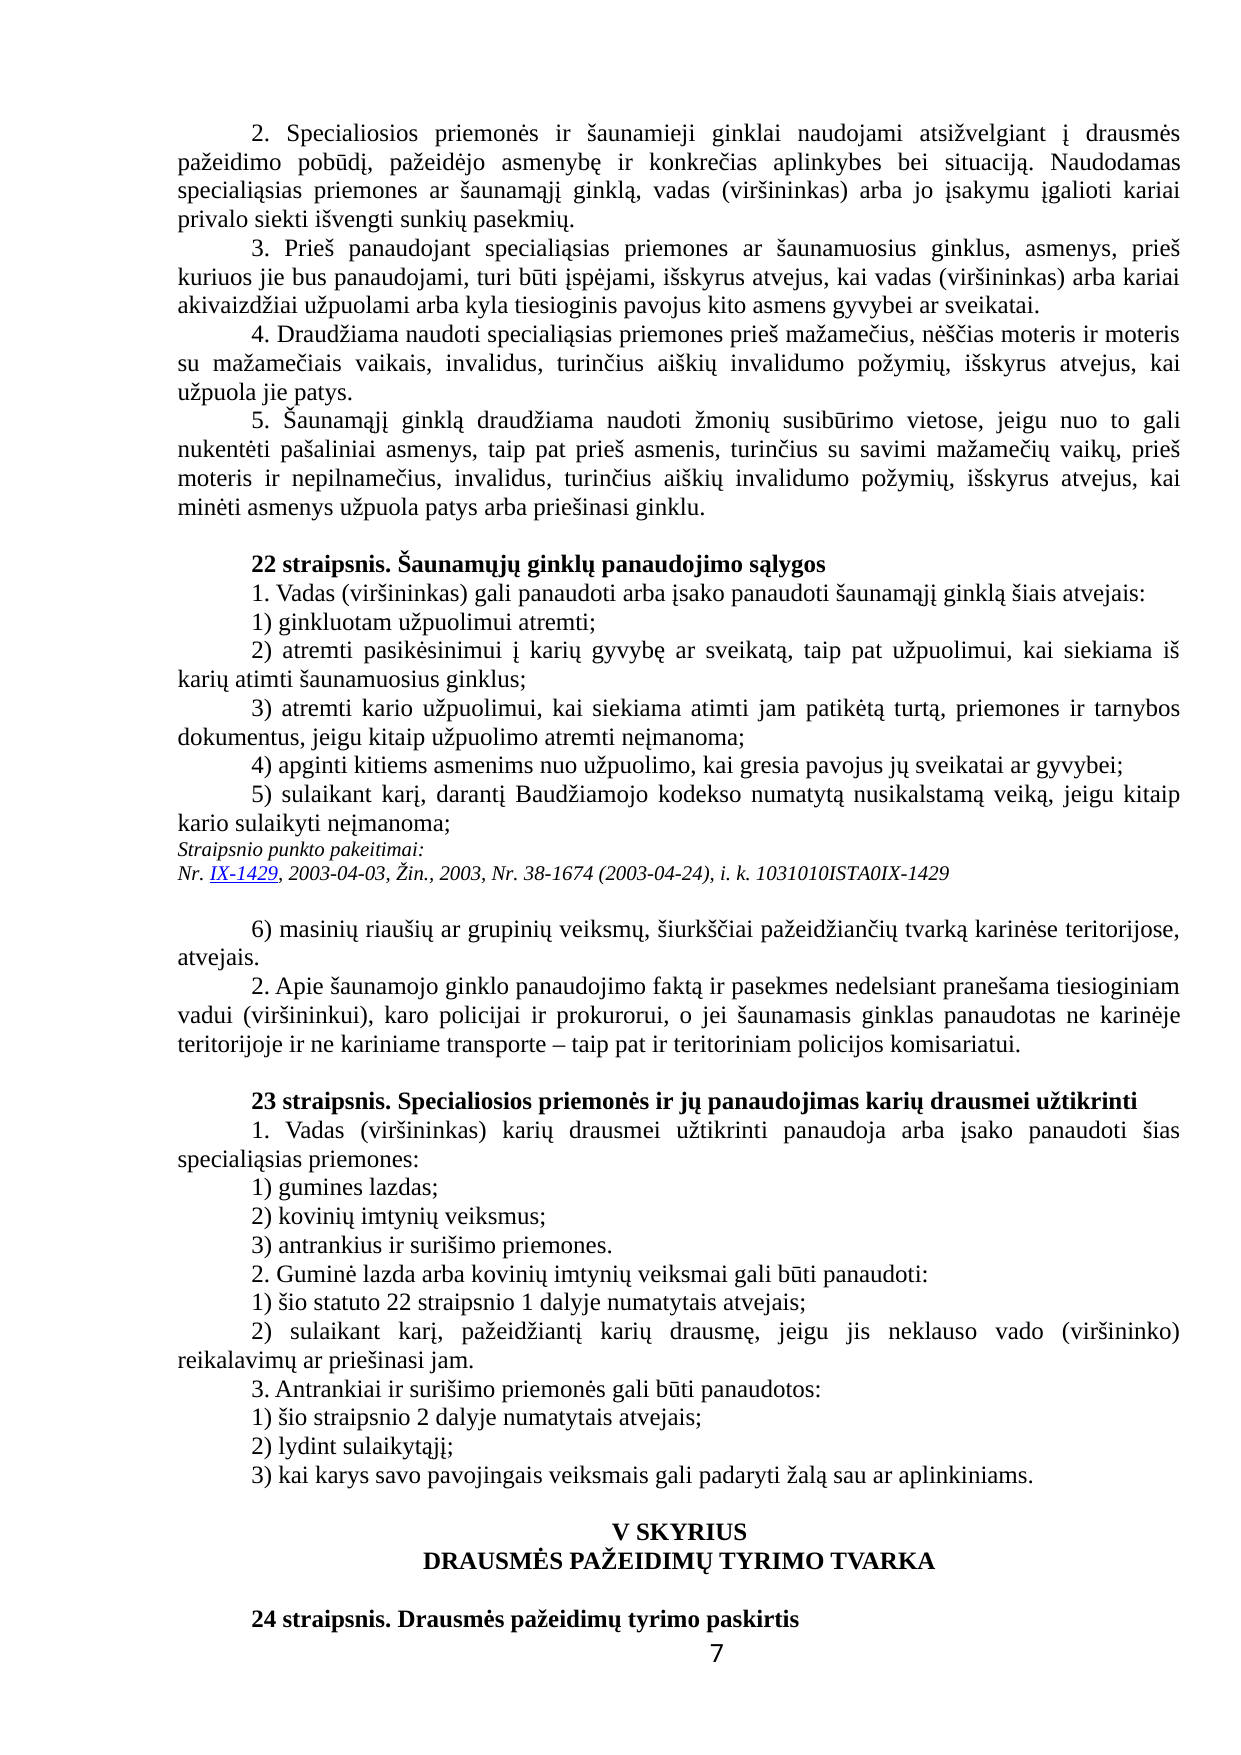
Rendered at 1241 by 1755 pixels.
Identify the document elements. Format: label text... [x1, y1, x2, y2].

text Nr. IX-1429, 2003-04-03, Žin., 2003, Nr. 38-1674 (2003-04-24), i. k. 1031010ISTA0IX-1429 [177, 861, 1181, 885]
text 3) kai karys savo pavojingais veiksmais gali padaryti žalą sau ar aplinkiniams. [177, 1460, 1181, 1489]
text Straipsnio punkto pakeitimai: [177, 837, 1181, 861]
text 24 straipsnis. Drausmės pažeidimų tyrimo paskirtis [177, 1604, 1181, 1632]
text 6) masinių riaušių ar grupinių veiksmų, šiurkščiai pažeidžiančių tvarką karinėse teritorijose, atvejais. [177, 914, 1181, 971]
text 2. Apie šaunamojo ginklo panaudojimo faktą ir pasekmes nedelsiant pranešama tiesioginiam vadui (viršininkui), karo policijai ir prokurorui, o jei šaunamasis ginklas panaudotas ne karinėje teritorijoje ir ne kariniame transporte – taip pat ir teritoriniam policijos komisariatui. [177, 971, 1181, 1057]
text 2) atremti pasikėsinimui į karių gyvybę ar sveikatą, taip pat užpuolimui, kai siekiama iš karių atimti šaunamuosius ginklus; [177, 636, 1181, 693]
text 3. Antrankiai ir surišimo priemonės gali būti panaudotos: [177, 1374, 1181, 1402]
text 2. Specialiosios priemonės ir šaunamieji ginklai naudojami atsižvelgiant į drausmės pažeidimo pobūdį, pažeidėjo asmenybę ir konkrečias aplinkybes bei situaciją. Naudodamas specialiąsias priemones ar šaunamąjį ginklą, vadas (viršininkas) arba jo įsakymu įgalioti kariai privalo siekti išvengti sunkių pasekmių. [177, 118, 1181, 233]
text 2) lydint sulaikytąjį; [177, 1431, 1181, 1460]
text 3. Prieš panaudojant specialiąsias priemones ar šaunamuosius ginklus, asmenys, prieš kuriuos jie bus panaudojami, turi būti įspėjami, išskyrus atvejus, kai vadas (viršininkas) arba kariai akivaizdžiai užpuolami arba kyla tiesioginis pavojus kito asmens gyvybei ar sveikatai. [177, 233, 1181, 319]
text 1. Vadas (viršininkas) karių drausmei užtikrinti panaudoja arba įsako panaudoti šias specialiąsias priemones: [177, 1115, 1181, 1172]
text 4. Draudžiama naudoti specialiąsias priemones prieš mažamečius, nėščias moteris ir moteris su mažamečiais vaikais, invalidus, turinčius aiškių invalidumo požymių, išskyrus atvejus, kai užpuola jie patys. [177, 319, 1181, 406]
text 1. Vadas (viršininkas) gali panaudoti arba įsako panaudoti šaunamąjį ginklą šiais atvejais: [177, 578, 1181, 607]
text 22 straipsnis. Šaunamųjų ginklų panaudojimo sąlygos [177, 549, 1181, 578]
text 1) ginkluotam užpuolimui atremti; [177, 607, 1181, 636]
text 1) šio straipsnio 2 dalyje numatytais atvejais; [177, 1402, 1181, 1431]
text DRAUSMĖS PAŽEIDIMŲ TYRIMO TVARKA [177, 1546, 1181, 1575]
text 3) antrankius ir surišimo priemones. [177, 1230, 1181, 1259]
text 3) atremti kario užpuolimui, kai siekiama atimti jam patikėtą turtą, priemones ir tarnybos dokumentus, jeigu kitaip užpuolimo atremti neįmanoma; [177, 693, 1181, 751]
text 5) sulaikant karį, darantį Baudžiamojo kodekso numatytą nusikalstamą veiką, jeigu kitaip kario sulaikyti neįmanoma; [177, 779, 1181, 837]
text V SKYRIUS [177, 1517, 1181, 1546]
text 23 straipsnis. Specialiosios priemonės ir jų panaudojimas karių drausmei užtikrinti [177, 1086, 1181, 1115]
text 4) apginti kitiems asmenims nuo užpuolimo, kai gresia pavojus jų sveikatai ar gyvybei; [177, 751, 1181, 779]
text 2. Guminė lazda arba kovinių imtynių veiksmai gali būti panaudoti: [177, 1259, 1181, 1287]
text 5. Šaunamąjį ginklą draudžiama naudoti žmonių susibūrimo vietose, jeigu nuo to gali nukentėti pašaliniai asmenys, taip pat prieš asmenis, turinčius su savimi mažamečių vaikų, prieš moteris ir nepilnamečius, invalidus, turinčius aiškių invalidumo požymių, išskyrus atvejus, kai minėti asmenys užpuola patys arba priešinasi ginklu. [177, 406, 1181, 521]
text 2) sulaikant karį, pažeidžiantį karių drausmę, jeigu jis neklauso vado (viršininko) reikalavimų ar priešinasi jam. [177, 1316, 1181, 1374]
text 2) kovinių imtynių veiksmus; [177, 1201, 1181, 1230]
text 1) gumines lazdas; [177, 1172, 1181, 1201]
text 1) šio statuto 22 straipsnio 1 dalyje numatytais atvejais; [177, 1287, 1181, 1316]
